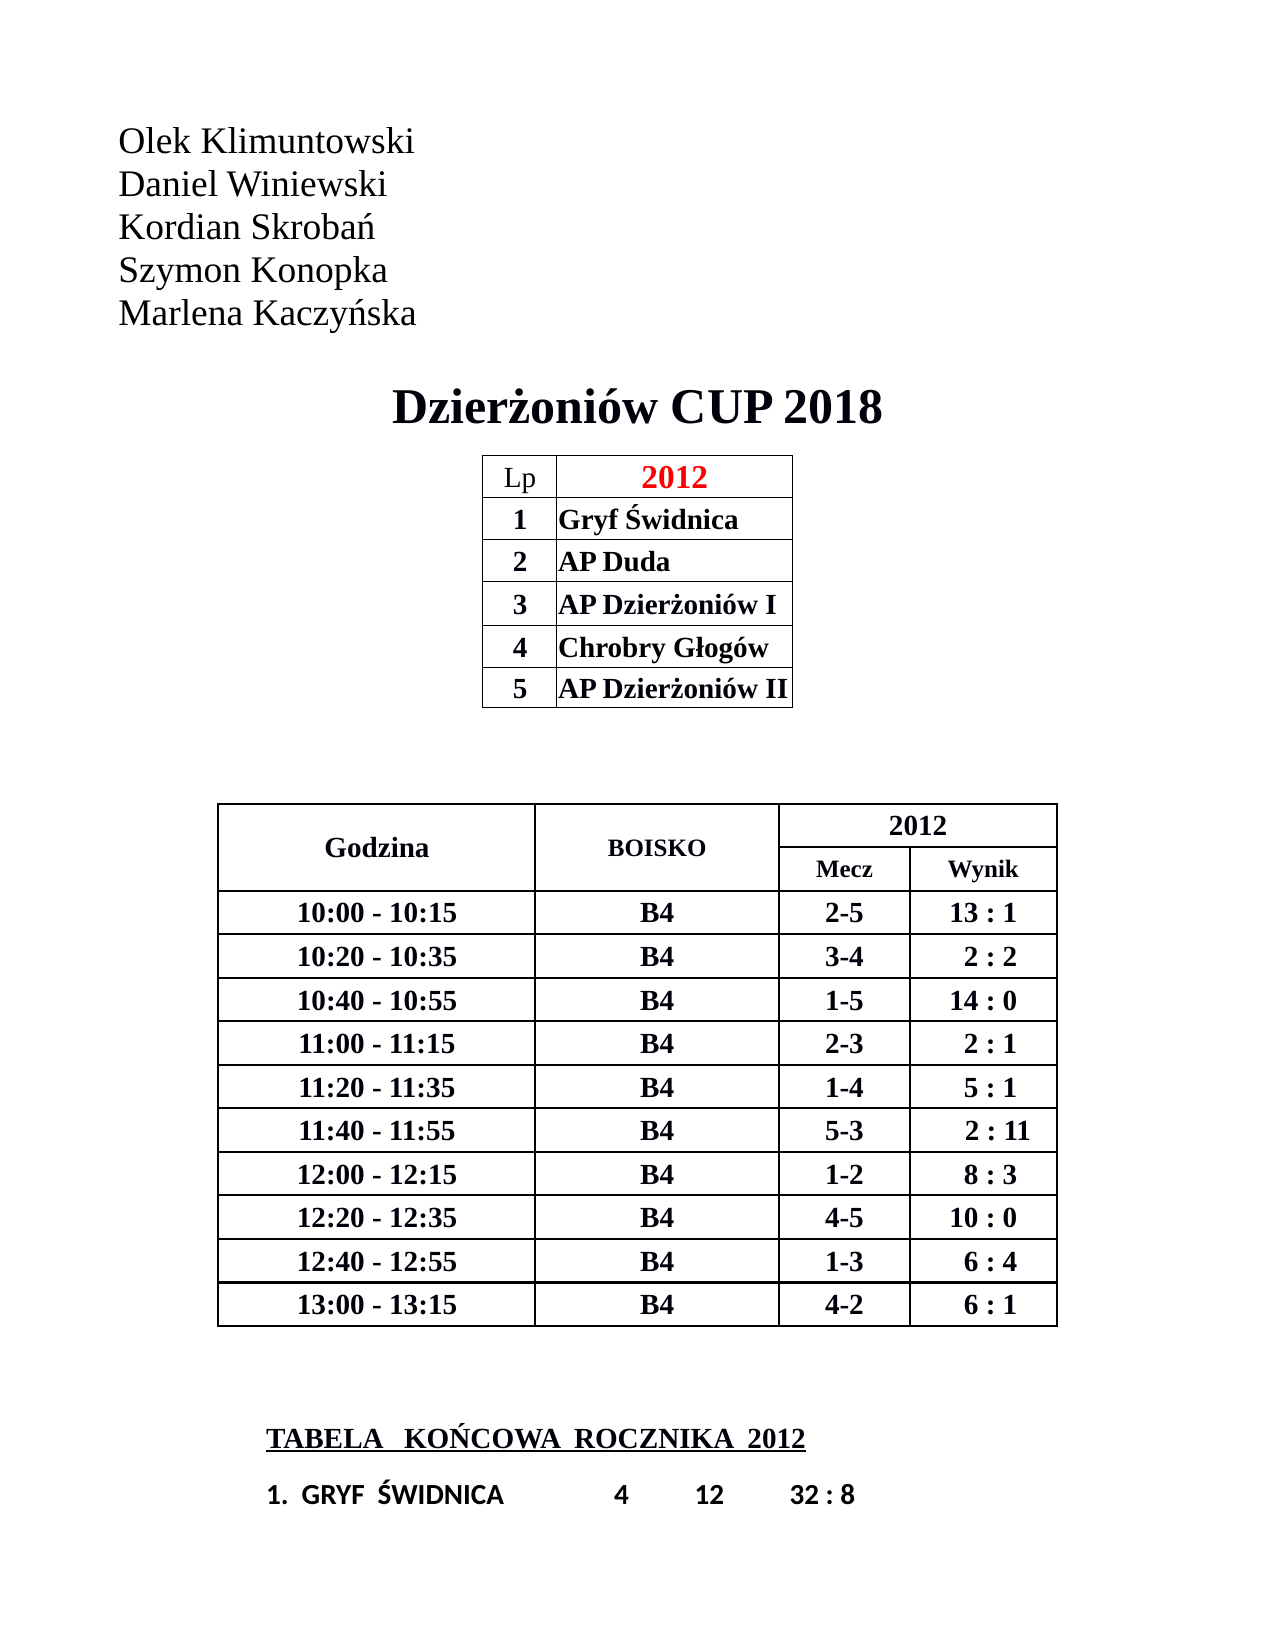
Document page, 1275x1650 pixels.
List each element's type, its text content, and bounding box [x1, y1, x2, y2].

table_cell B4 [536, 1153, 778, 1194]
table_cell 12:40 - 12:55 [219, 1240, 534, 1281]
table_cell 2 : 1 [911, 1022, 1056, 1064]
table_cell 11:00 - 11:15 [219, 1022, 534, 1064]
table_cell B4 [536, 1196, 778, 1238]
table_cell B4 [536, 1066, 778, 1107]
table_cell 6 : 4 [911, 1240, 1056, 1281]
table_cell 8 : 3 [911, 1153, 1056, 1194]
table_cell 10:40 - 10:55 [219, 979, 534, 1020]
text Olek Klimuntowski Daniel Winiewski Kordian Skrobań Szymon Konopka Marlena Kaczyńska [118, 118, 1157, 334]
table_cell 2-5 [780, 892, 909, 933]
table_cell 1 [483, 498, 556, 539]
table_cell 5 : 1 [911, 1066, 1056, 1107]
table_cell 1-3 [780, 1240, 909, 1281]
table_cell 11:20 - 11:35 [219, 1066, 534, 1107]
table_cell 14 : 0 [911, 979, 1056, 1020]
table_cell 2-3 [780, 1022, 909, 1064]
table_cell Chrobry Głogów [557, 626, 792, 667]
table_header 2012 [780, 805, 1056, 846]
table_cell 2 [483, 540, 556, 581]
table_cell 4-2 [780, 1284, 909, 1325]
table_header 2012 [557, 456, 792, 497]
table_cell 6 : 1 [911, 1284, 1056, 1325]
table_cell 2 : 2 [911, 935, 1056, 977]
table_header Lp [483, 456, 556, 497]
table_cell B4 [536, 1109, 778, 1151]
table_cell Mecz [780, 848, 909, 889]
table_cell 2 : 11 [911, 1109, 1056, 1151]
table_cell AP Dzierżoniów II [557, 668, 792, 707]
table_cell 4-5 [780, 1196, 909, 1238]
text TABELA KOŃCOWA ROCZNIKA 2012 [118, 1421, 1157, 1455]
table_cell Gryf Świdnica [557, 498, 792, 539]
table_cell 10:20 - 10:35 [219, 935, 534, 977]
table_cell Wynik [911, 848, 1056, 889]
table_header BOISKO [536, 805, 778, 889]
text Dzierżoniów CUP 2018 [118, 377, 1157, 434]
table_cell B4 [536, 1240, 778, 1281]
table_cell 1-2 [780, 1153, 909, 1194]
table_cell 1-5 [780, 979, 909, 1020]
table_cell B4 [536, 1022, 778, 1064]
table_cell 3-4 [780, 935, 909, 977]
table_cell 12:20 - 12:35 [219, 1196, 534, 1238]
table_header Godzina [219, 805, 534, 889]
table_cell AP Dzierżoniów I [557, 582, 792, 625]
table_cell 12:00 - 12:15 [219, 1153, 534, 1194]
table_cell 13 : 1 [911, 892, 1056, 933]
table_cell 11:40 - 11:55 [219, 1109, 534, 1151]
table_cell AP Duda [557, 540, 792, 581]
table_cell 5-3 [780, 1109, 909, 1151]
table_cell B4 [536, 935, 778, 977]
table_cell 10:00 - 10:15 [219, 892, 534, 933]
table_cell 13:00 - 13:15 [219, 1284, 534, 1325]
table_cell B4 [536, 892, 778, 933]
text 1. GRYF ŚWIDNICA 4 12 32 : 8 [118, 1476, 1157, 1511]
table_cell B4 [536, 979, 778, 1020]
table_cell 5 [483, 668, 556, 707]
table_cell 1-4 [780, 1066, 909, 1107]
table_cell B4 [536, 1284, 778, 1325]
table_cell 3 [483, 582, 556, 625]
table_cell 4 [483, 626, 556, 667]
table_cell 10 : 0 [911, 1196, 1056, 1238]
